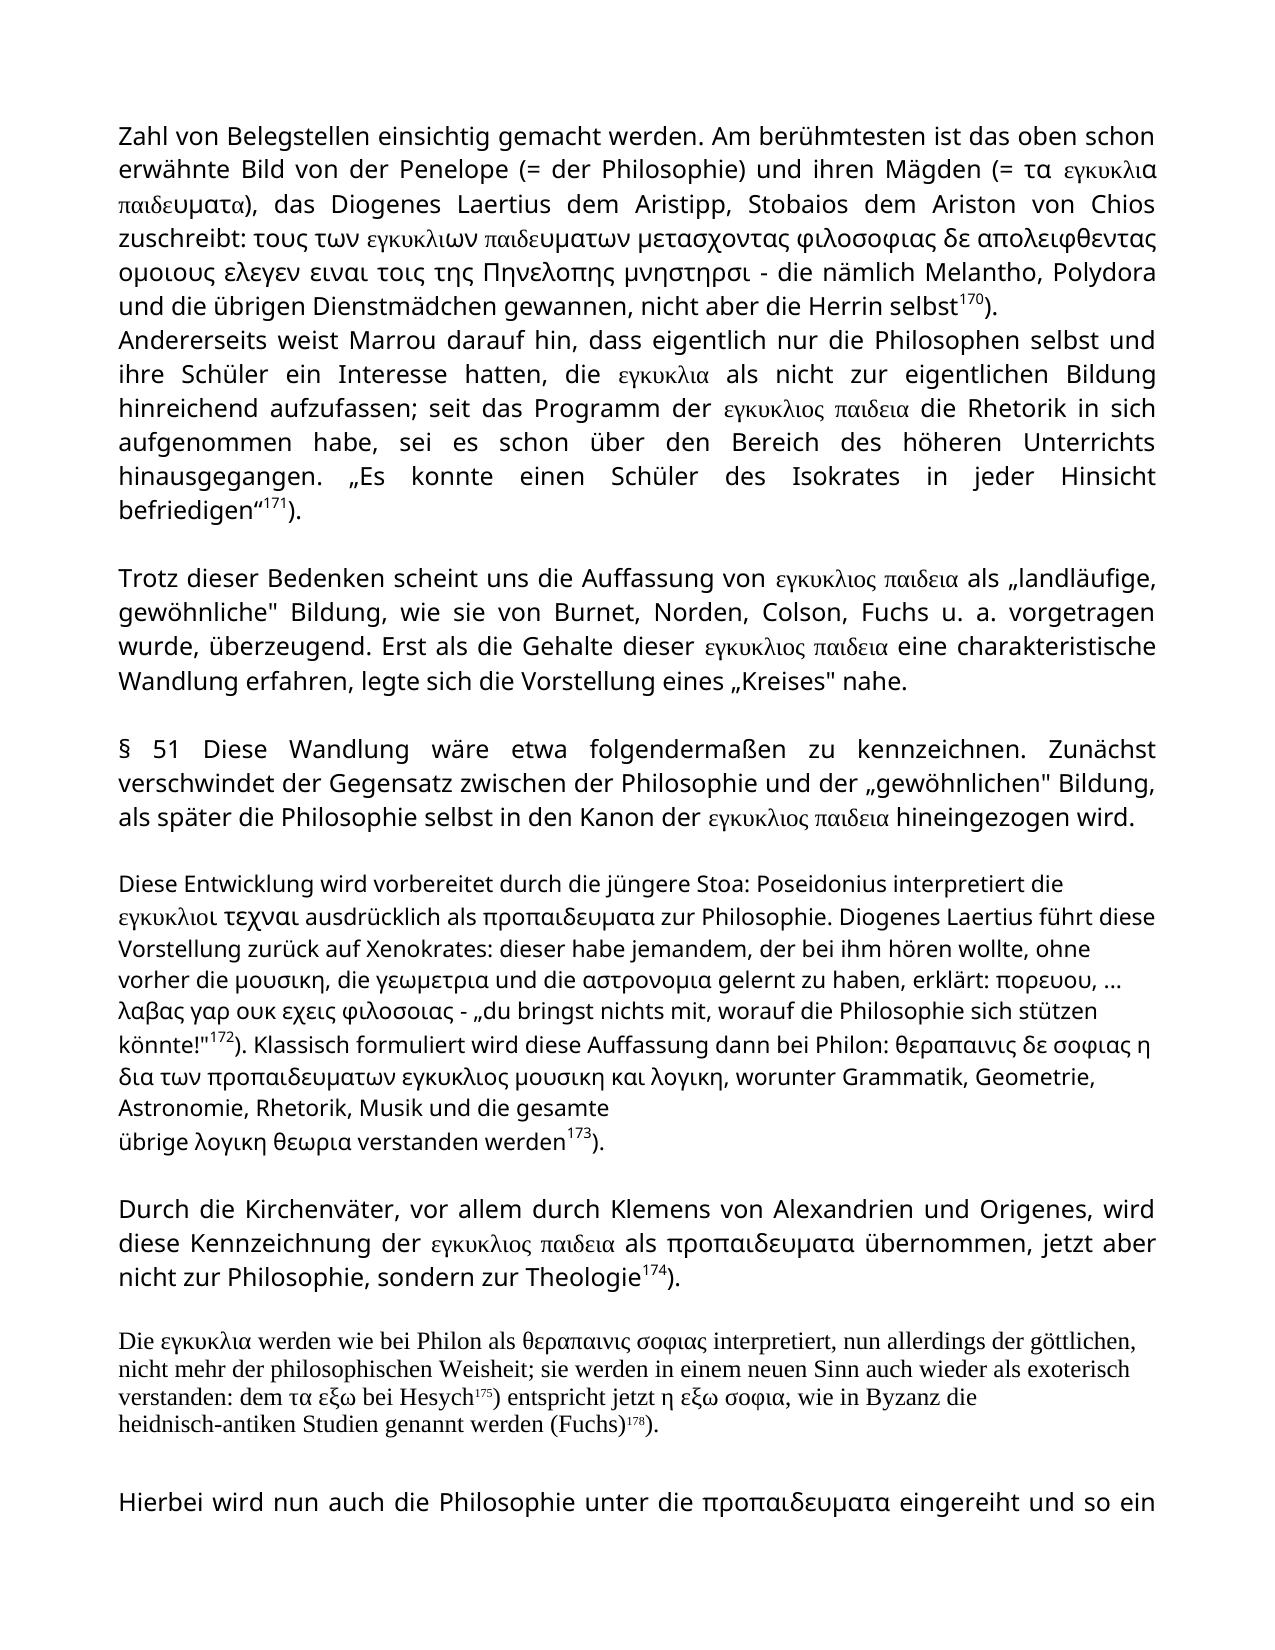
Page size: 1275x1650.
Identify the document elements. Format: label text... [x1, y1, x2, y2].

text Zahl von Belegstellen einsichtig gemacht werden. Am berühmtesten ist das oben schon erwähnte Bild von der Penelope (= der Philosophie) und ihren Mägden (= τα εγκυκλια παιδευματα), das Diogenes Laertius dem Aristipp, Stobaios dem Ariston von Chios zuschreibt: τους των εγκυκλιων παιδευματων μετασχοντας φιλοσοφιας δε απολειφθεντας ομοιους ελεγεν ειναι τοις της Πηνελοπης μνηστηρσι ‑ die nämlich Melantho, Polydora und die übrigen Dienstmädchen gewannen, nicht aber die Herrin selbst170). [118, 118, 1157, 322]
text Die εγκυκλια werden wie bei Philon als θεραπαινις σοφιας interpretiert, nun allerdings der göttlichen, nicht mehr der philosophischen Weisheit; sie werden in einem neuen Sinn auch wieder als exoterisch verstanden: dem τα εξω bei Hesych175) entspricht jetzt η εξω σοφια, wie in Byzanz die heidnisch‑antiken Studien genannt werden (Fuchs)178). [118, 1327, 1157, 1438]
text Durch die Kirchenväter, vor allem durch Klemens von Alexandrien und Origenes, wird diese Kennzeichnung der εγκυκλιος παιδεια als προπαιδευματα übernommen, jetzt aber nicht zur Philosophie, sondern zur Theologie174). [118, 1191, 1157, 1293]
text § 51 Diese Wandlung wäre etwa folgendermaßen zu kennzeichnen. Zunächst verschwindet der Gegensatz zwischen der Philosophie und der „gewöhnlichen" Bildung, als später die Philosophie selbst in den Kanon der εγκυκλιος παιδεια hineingezogen wird. [118, 731, 1157, 833]
text Hierbei wird nun auch die Philosophie unter die προπαιδευματα eingereiht und so ein [118, 1485, 1157, 1519]
text Diese Entwicklung wird vorbereitet durch die jüngere Stoa: Poseidonius interpretiert die εγκυκλιοι τεχναι ausdrücklich als προπαιδευματα zur Philosophie. Diogenes Laertius führt diese Vorstellung zurück auf Xenokrates: dieser habe jemandem, der bei ihm hören wollte, ohne vorher die μουσικη, die γεωμετρια und die αστρονομια gelernt zu haben, erklärt: πορευου, ... λαβας γαρ ουκ εχεις φιλοσοιας ‑ „du bringst nichts mit, worauf die Philosophie sich stützen könnte!"172). Klassisch formuliert wird diese Auffassung dann bei Philon: θεραπαινις δε σοφιας η δια των προπαιδευματων εγκυκλιος μουσικη και λογικη, worunter Grammatik, Geometrie, Astronomie, Rhetorik, Musik und die gesamte [118, 867, 1157, 1123]
text Trotz dieser Bedenken scheint uns die Auffassung von εγκυκλιος παιδεια als „landläufige, gewöhnliche" Bildung, wie sie von Burnet, Norden, Colson, Fuchs u. a. vorgetragen wurde, überzeugend. Erst als die Gehalte dieser εγκυκλιος παιδεια eine charakteristische Wandlung erfahren, legte sich die Vorstellung eines „Kreises" nahe. [118, 561, 1157, 697]
text übrige λογικη θεωρια verstanden werden173). [118, 1123, 1157, 1157]
text Andererseits weist Marrou darauf hin, dass eigentlich nur die Philosophen selbst und ihre Schüler ein Interesse hatten, die εγκυκλια als nicht zur eigentlichen Bildung hinreichend aufzufassen; seit das Programm der εγκυκλιος παιδεια die Rhetorik in sich aufgenommen habe, sei es schon über den Bereich des höheren Unterrichts hinausgegangen. „Es konnte einen Schüler des Isokrates in jeder Hinsicht befriedigen“171). [118, 322, 1157, 527]
